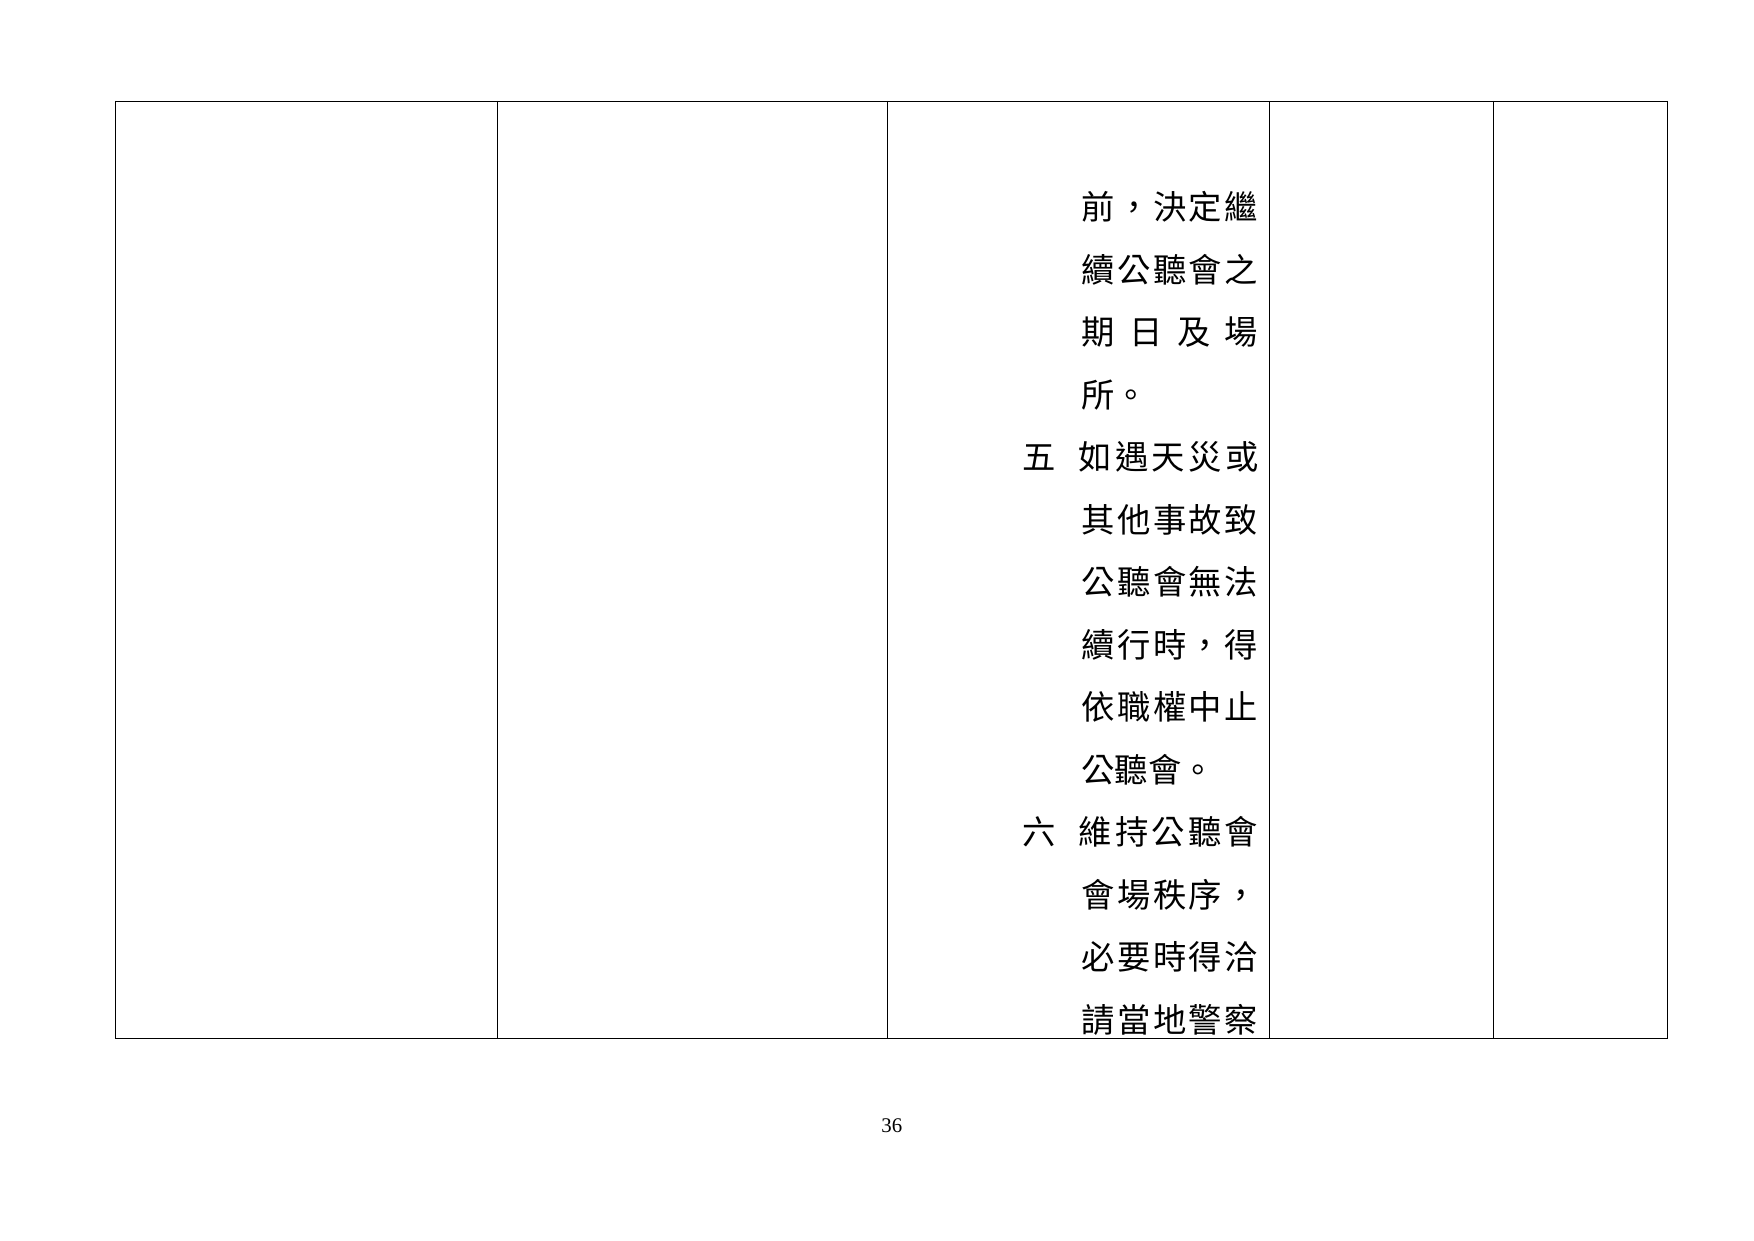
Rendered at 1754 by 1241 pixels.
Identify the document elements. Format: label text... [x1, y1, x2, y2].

table_cell [1270, 102, 1493, 1038]
table_cell [116, 102, 497, 1038]
table_cell [498, 102, 887, 1038]
table_cell 前，決定繼續公聽會之期日及場所。 五 如遇天災或其他事故致公聽會無法續行時，得依職權中止公聽會。 六 維持公聽會會場秩序，必要時得洽請當地警察 [888, 102, 1269, 1038]
table_cell [1494, 102, 1667, 1038]
